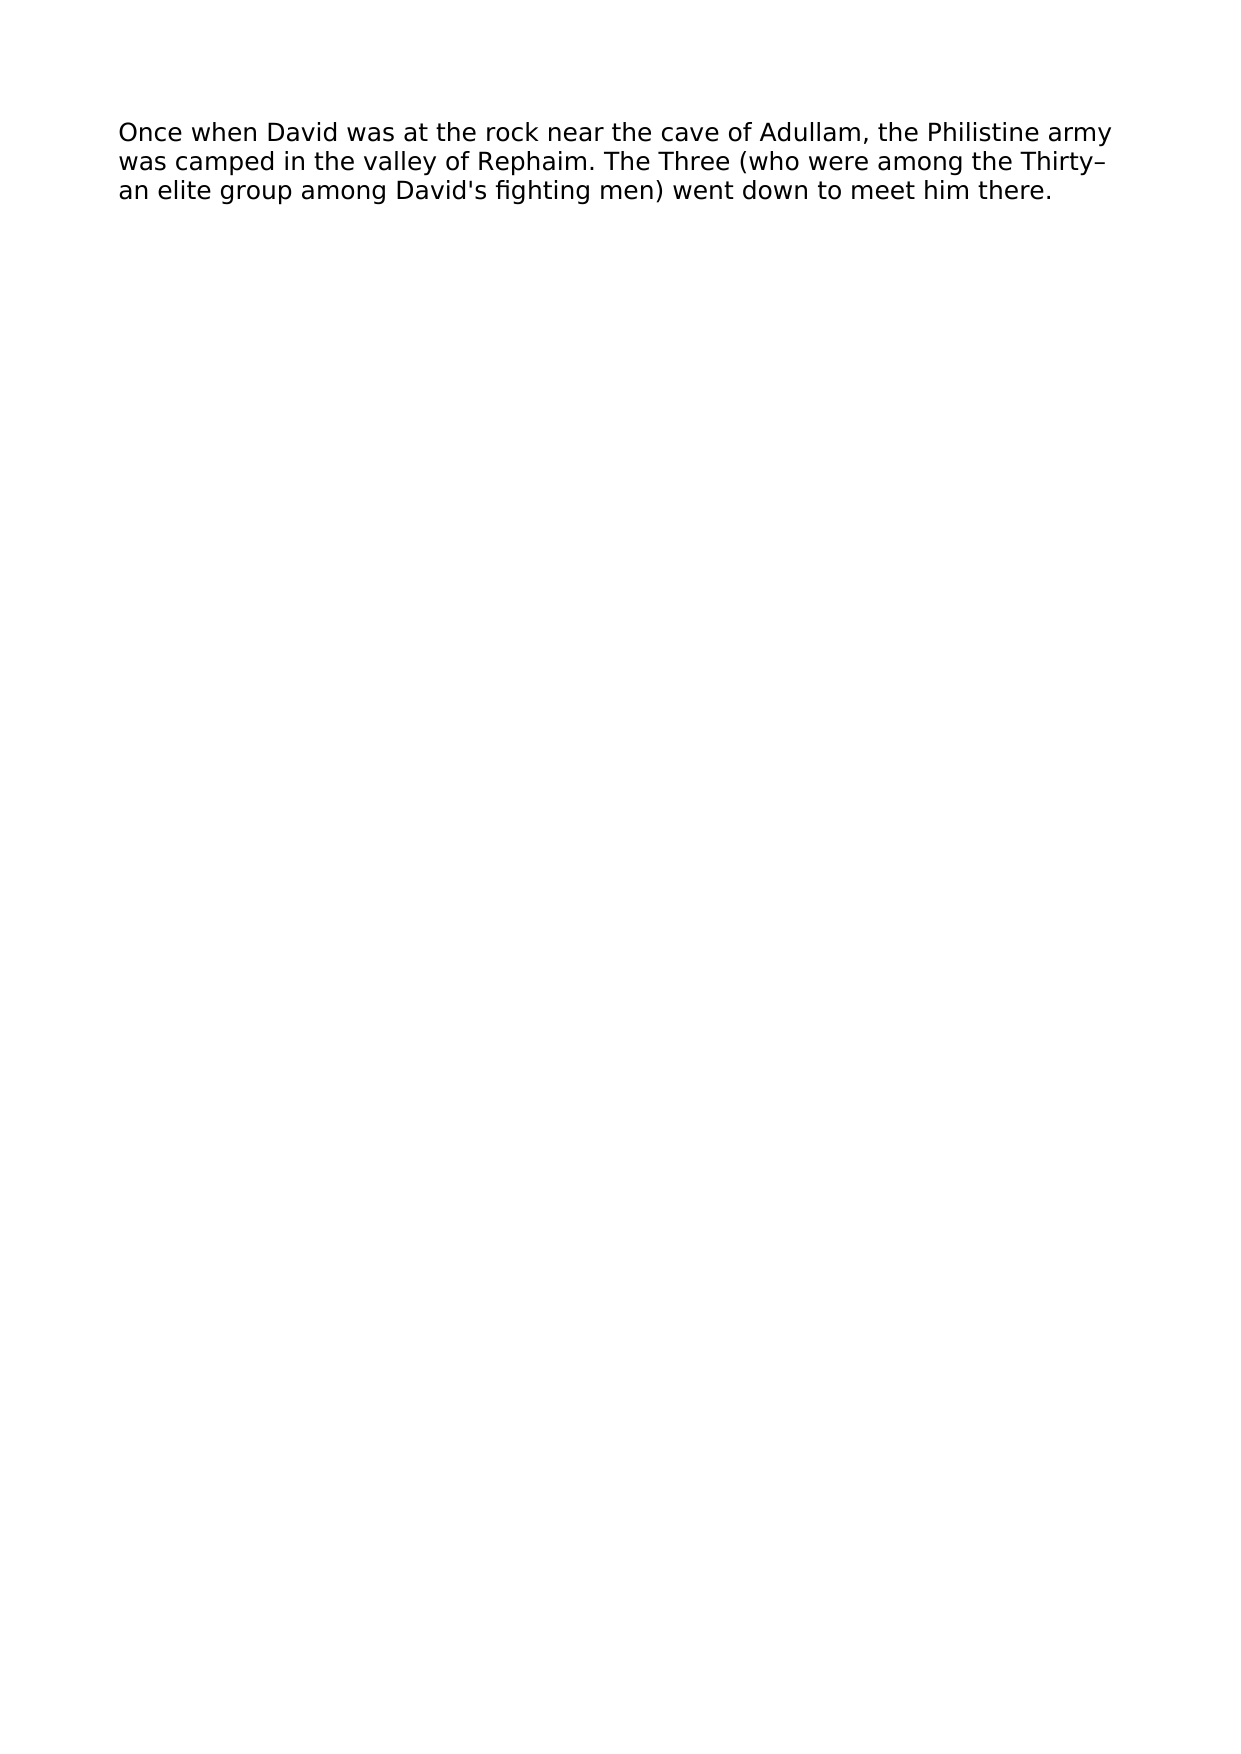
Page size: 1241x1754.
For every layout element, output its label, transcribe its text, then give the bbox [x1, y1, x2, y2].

text Once when David was at the rock near the cave of Adullam, the Philistine army was camped in the valley of Rephaim. The Three (who were among the Thirty– an elite group among David's fighting men) went down to meet him there. [118, 118, 1122, 206]
